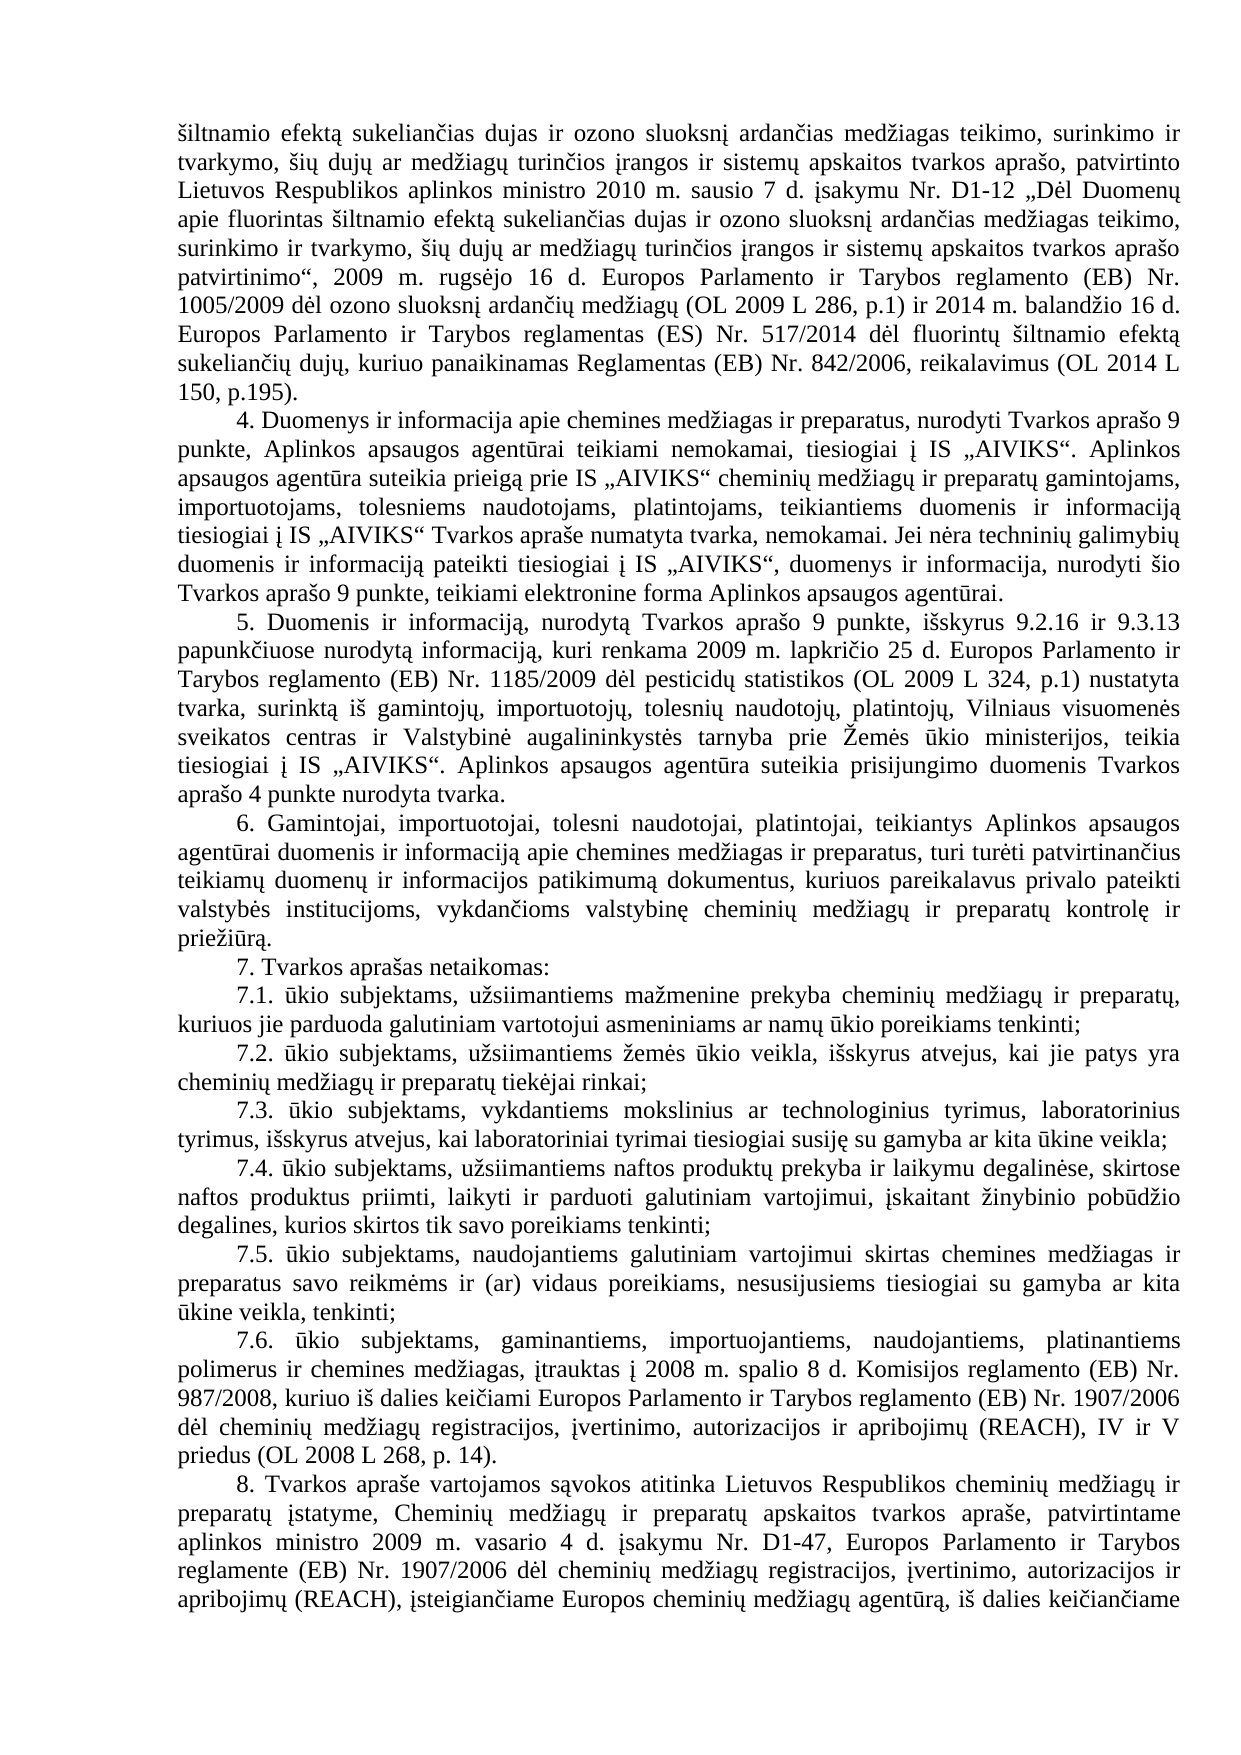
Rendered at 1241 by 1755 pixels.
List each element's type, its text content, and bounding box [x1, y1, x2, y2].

text 8. Tvarkos apraše vartojamos sąvokos atitinka Lietuvos Respublikos cheminių medžiagų ir preparatų įstatyme, Cheminių medžiagų ir preparatų apskaitos tvarkos apraše, patvirtintame aplinkos ministro 2009 m. vasario 4 d. įsakymu Nr. D1-47, Europos Parlamento ir Tarybos reglamente (EB) Nr. 1907/2006 dėl cheminių medžiagų registracijos, įvertinimo, autorizacijos ir apribojimų (REACH), įsteigiančiame Europos cheminių medžiagų agentūrą, iš dalies keičiančiame [177, 1469, 1181, 1613]
text šiltnamio efektą sukeliančias dujas ir ozono sluoksnį ardančias medžiagas teikimo, surinkimo ir tvarkymo, šių dujų ar medžiagų turinčios įrangos ir sistemų apskaitos tvarkos aprašo, patvirtinto Lietuvos Respublikos aplinkos ministro 2010 m. sausio 7 d. įsakymu Nr. D1-12 „Dėl Duomenų apie fluorintas šiltnamio efektą sukeliančias dujas ir ozono sluoksnį ardančias medžiagas teikimo, surinkimo ir tvarkymo, šių dujų ar medžiagų turinčios įrangos ir sistemų apskaitos tvarkos aprašo patvirtinimo“, 2009 m. rugsėjo 16 d. Europos Parlamento ir Tarybos reglamento (EB) Nr. 1005/2009 dėl ozono sluoksnį ardančių medžiagų (OL 2009 L 286, p.1) ir 2014 m. balandžio 16 d. Europos Parlamento ir Tarybos reglamentas (ES) Nr. 517/2014 dėl fluorintų šiltnamio efektą sukeliančių dujų, kuriuo panaikinamas Reglamentas (EB) Nr. 842/2006, reikalavimus (OL 2014 L 150, p.195). [177, 118, 1181, 406]
text 7.2. ūkio subjektams, užsiimantiems žemės ūkio veikla, išskyrus atvejus, kai jie patys yra cheminių medžiagų ir preparatų tiekėjai rinkai; [177, 1038, 1181, 1096]
text 7.4. ūkio subjektams, užsiimantiems naftos produktų prekyba ir laikymu degalinėse, skirtose naftos produktus priimti, laikyti ir parduoti galutiniam vartojimui, įskaitant žinybinio pobūdžio degalines, kurios skirtos tik savo poreikiams tenkinti; [177, 1153, 1181, 1239]
text 7.3. ūkio subjektams, vykdantiems mokslinius ar technologinius tyrimus, laboratorinius tyrimus, išskyrus atvejus, kai laboratoriniai tyrimai tiesiogiai susiję su gamyba ar kita ūkine veikla; [177, 1096, 1181, 1153]
text 7.1. ūkio subjektams, užsiimantiems mažmenine prekyba cheminių medžiagų ir preparatų, kuriuos jie parduoda galutiniam vartotojui asmeniniams ar namų ūkio poreikiams tenkinti; [177, 981, 1181, 1038]
text 7. Tvarkos aprašas netaikomas: [177, 952, 1181, 981]
text 7.5. ūkio subjektams, naudojantiems galutiniam vartojimui skirtas chemines medžiagas ir preparatus savo reikmėms ir (ar) vidaus poreikiams, nesusijusiems tiesiogiai su gamyba ar kita ūkine veikla, tenkinti; [177, 1239, 1181, 1326]
text 4. Duomenys ir informacija apie chemines medžiagas ir preparatus, nurodyti Tvarkos aprašo 9 punkte, Aplinkos apsaugos agentūrai teikiami nemokamai, tiesiogiai į IS „AIVIKS“. Aplinkos apsaugos agentūra suteikia prieigą prie IS „AIVIKS“ cheminių medžiagų ir preparatų gamintojams, importuotojams, tolesniems naudotojams, platintojams, teikiantiems duomenis ir informaciją tiesiogiai į IS „AIVIKS“ Tvarkos apraše numatyta tvarka, nemokamai. Jei nėra techninių galimybių duomenis ir informaciją pateikti tiesiogiai į IS „AIVIKS“, duomenys ir informacija, nurodyti šio Tvarkos aprašo 9 punkte, teikiami elektronine forma Aplinkos apsaugos agentūrai. [177, 406, 1181, 607]
text 6. Gamintojai, importuotojai, tolesni naudotojai, platintojai, teikiantys Aplinkos apsaugos agentūrai duomenis ir informaciją apie chemines medžiagas ir preparatus, turi turėti patvirtinančius teikiamų duomenų ir informacijos patikimumą dokumentus, kuriuos pareikalavus privalo pateikti valstybės institucijoms, vykdančioms valstybinę cheminių medžiagų ir preparatų kontrolę ir priežiūrą. [177, 808, 1181, 952]
text 7.6. ūkio subjektams, gaminantiems, importuojantiems, naudojantiems, platinantiems polimerus ir chemines medžiagas, įtrauktas į 2008 m. spalio 8 d. Komisijos reglamento (EB) Nr. 987/2008, kuriuo iš dalies keičiami Europos Parlamento ir Tarybos reglamento (EB) Nr. 1907/2006 dėl cheminių medžiagų registracijos, įvertinimo, autorizacijos ir apribojimų (REACH), IV ir V priedus (OL 2008 L 268, p. 14). [177, 1326, 1181, 1469]
text 5. Duomenis ir informaciją, nurodytą Tvarkos aprašo 9 punkte, išskyrus 9.2.16 ir 9.3.13 papunkčiuose nurodytą informaciją, kuri renkama 2009 m. lapkričio 25 d. Europos Parlamento ir Tarybos reglamento (EB) Nr. 1185/2009 dėl pesticidų statistikos (OL 2009 L 324, p.1) nustatyta tvarka, surinktą iš gamintojų, importuotojų, tolesnių naudotojų, platintojų, Vilniaus visuomenės sveikatos centras ir Valstybinė augalininkystės tarnyba prie Žemės ūkio ministerijos, teikia tiesiogiai į IS „AIVIKS“. Aplinkos apsaugos agentūra suteikia prisijungimo duomenis Tvarkos aprašo 4 punkte nurodyta tvarka. [177, 607, 1181, 808]
